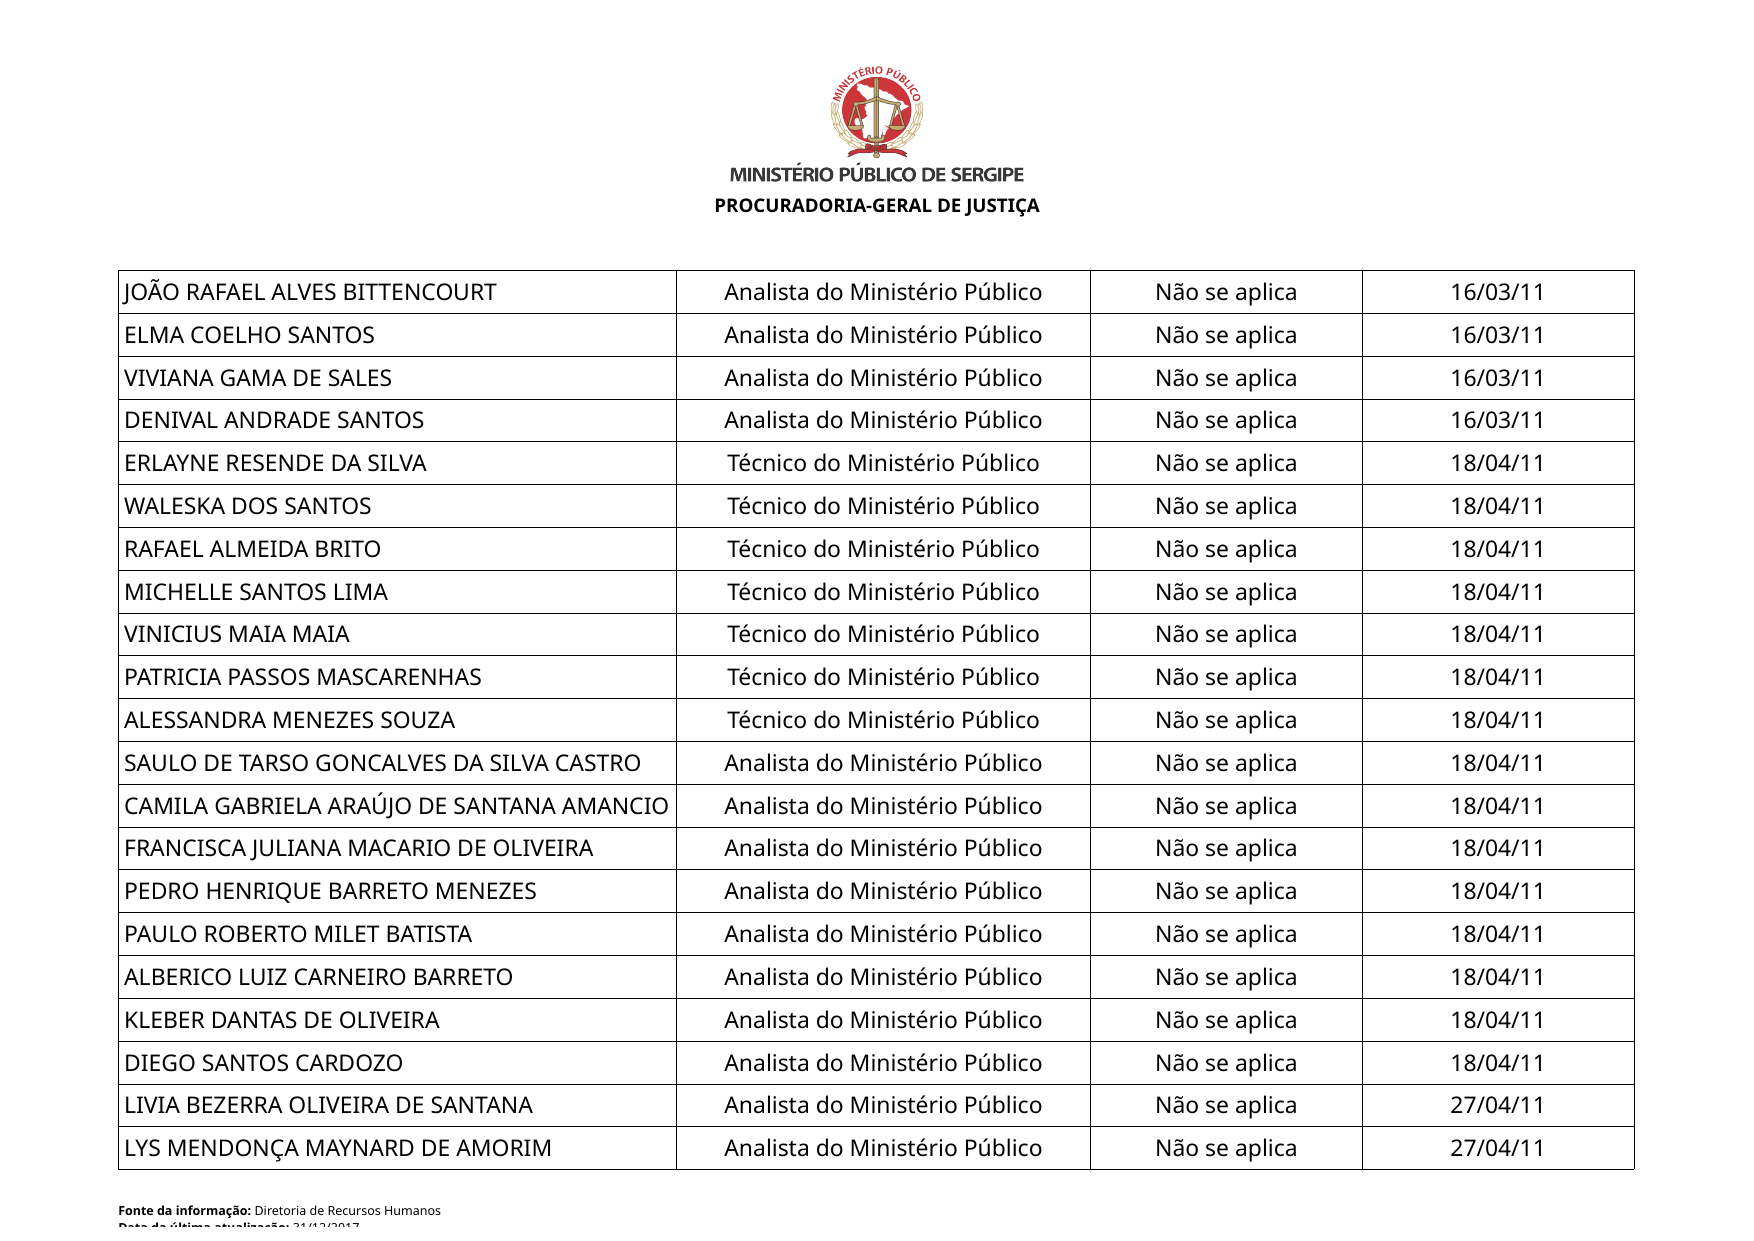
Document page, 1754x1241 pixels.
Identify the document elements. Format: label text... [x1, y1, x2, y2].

table_cell Não se aplica [1091, 828, 1362, 869]
table_cell 18/04/11 [1363, 999, 1634, 1041]
table_cell ALESSANDRA MENEZES SOUZA [119, 699, 676, 741]
table_cell WALESKA DOS SANTOS [119, 485, 676, 527]
table_cell KLEBER DANTAS DE OLIVEIRA [119, 999, 676, 1041]
table_cell Não se aplica [1091, 1085, 1362, 1126]
table_cell Analista do Ministério Público [677, 1085, 1090, 1126]
table_cell Não se aplica [1091, 271, 1362, 313]
table_cell ALBERICO LUIZ CARNEIRO BARRETO [119, 956, 676, 998]
table_cell Não se aplica [1091, 357, 1362, 398]
table_cell 27/04/11 [1363, 1085, 1634, 1126]
table_cell Analista do Ministério Público [677, 271, 1090, 313]
table_cell Não se aplica [1091, 999, 1362, 1041]
table_cell VINICIUS MAIA MAIA [119, 614, 676, 655]
table_cell SAULO DE TARSO GONCALVES DA SILVA CASTRO [119, 742, 676, 784]
table_cell Analista do Ministério Público [677, 956, 1090, 998]
table_cell 18/04/11 [1363, 699, 1634, 741]
table_cell Analista do Ministério Público [677, 785, 1090, 827]
table_cell Analista do Ministério Público [677, 870, 1090, 912]
table_cell Técnico do Ministério Público [677, 699, 1090, 741]
table_cell Não se aplica [1091, 699, 1362, 741]
table_cell 18/04/11 [1363, 656, 1634, 698]
table_cell DENIVAL ANDRADE SANTOS [119, 400, 676, 441]
table_cell Analista do Ministério Público [677, 913, 1090, 955]
table_cell DIEGO SANTOS CARDOZO [119, 1042, 676, 1083]
table_cell CAMILA GABRIELA ARAÚJO DE SANTANA AMANCIO [119, 785, 676, 827]
table_cell 18/04/11 [1363, 614, 1634, 655]
table_cell 18/04/11 [1363, 528, 1634, 570]
table_cell Técnico do Ministério Público [677, 528, 1090, 570]
table_cell Não se aplica [1091, 956, 1362, 998]
table_cell 18/04/11 [1363, 870, 1634, 912]
table_cell 18/04/11 [1363, 485, 1634, 527]
table_cell Analista do Ministério Público [677, 400, 1090, 441]
table_cell Não se aplica [1091, 785, 1362, 827]
table_cell Não se aplica [1091, 1127, 1362, 1169]
table_cell LYS MENDONÇA MAYNARD DE AMORIM [119, 1127, 676, 1169]
table_cell JOÃO RAFAEL ALVES BITTENCOURT [119, 271, 676, 313]
table_cell Não se aplica [1091, 314, 1362, 356]
table_cell Não se aplica [1091, 400, 1362, 441]
table_cell Técnico do Ministério Público [677, 614, 1090, 655]
table_cell Analista do Ministério Público [677, 828, 1090, 869]
table_cell LIVIA BEZERRA OLIVEIRA DE SANTANA [119, 1085, 676, 1126]
table_cell Não se aplica [1091, 1042, 1362, 1083]
table_cell Não se aplica [1091, 442, 1362, 484]
table_cell Técnico do Ministério Público [677, 485, 1090, 527]
table_cell 27/04/11 [1363, 1127, 1634, 1169]
table_cell Não se aplica [1091, 528, 1362, 570]
table_cell Analista do Ministério Público [677, 742, 1090, 784]
picture [730, 66, 1024, 185]
table_cell 18/04/11 [1363, 742, 1634, 784]
table_cell Não se aplica [1091, 742, 1362, 784]
table_cell MICHELLE SANTOS LIMA [119, 571, 676, 612]
table_cell Não se aplica [1091, 571, 1362, 612]
table_cell PEDRO HENRIQUE BARRETO MENEZES [119, 870, 676, 912]
table_cell PATRICIA PASSOS MASCARENHAS [119, 656, 676, 698]
table_cell Analista do Ministério Público [677, 1127, 1090, 1169]
table_cell 16/03/11 [1363, 400, 1634, 441]
table_cell Técnico do Ministério Público [677, 442, 1090, 484]
table_cell 16/03/11 [1363, 357, 1634, 398]
table_cell Não se aplica [1091, 913, 1362, 955]
table_cell Técnico do Ministério Público [677, 571, 1090, 612]
table_cell ERLAYNE RESENDE DA SILVA [119, 442, 676, 484]
table_cell ELMA COELHO SANTOS [119, 314, 676, 356]
table_cell Não se aplica [1091, 870, 1362, 912]
table_cell 18/04/11 [1363, 828, 1634, 869]
table_cell 18/04/11 [1363, 956, 1634, 998]
table_cell Técnico do Ministério Público [677, 656, 1090, 698]
table_cell 16/03/11 [1363, 314, 1634, 356]
table_cell Analista do Ministério Público [677, 314, 1090, 356]
table_cell 16/03/11 [1363, 271, 1634, 313]
table_cell Analista do Ministério Público [677, 1042, 1090, 1083]
table_cell 18/04/11 [1363, 571, 1634, 612]
table_cell 18/04/11 [1363, 913, 1634, 955]
table_cell Não se aplica [1091, 614, 1362, 655]
table_cell Não se aplica [1091, 485, 1362, 527]
table_cell VIVIANA GAMA DE SALES [119, 357, 676, 398]
table_cell Não se aplica [1091, 656, 1362, 698]
table_cell 18/04/11 [1363, 442, 1634, 484]
table_cell FRANCISCA JULIANA MACARIO DE OLIVEIRA [119, 828, 676, 869]
table_cell 18/04/11 [1363, 1042, 1634, 1083]
table_cell PAULO ROBERTO MILET BATISTA [119, 913, 676, 955]
table_cell 18/04/11 [1363, 785, 1634, 827]
table_cell RAFAEL ALMEIDA BRITO [119, 528, 676, 570]
table_cell Analista do Ministério Público [677, 999, 1090, 1041]
table_cell Analista do Ministério Público [677, 357, 1090, 398]
